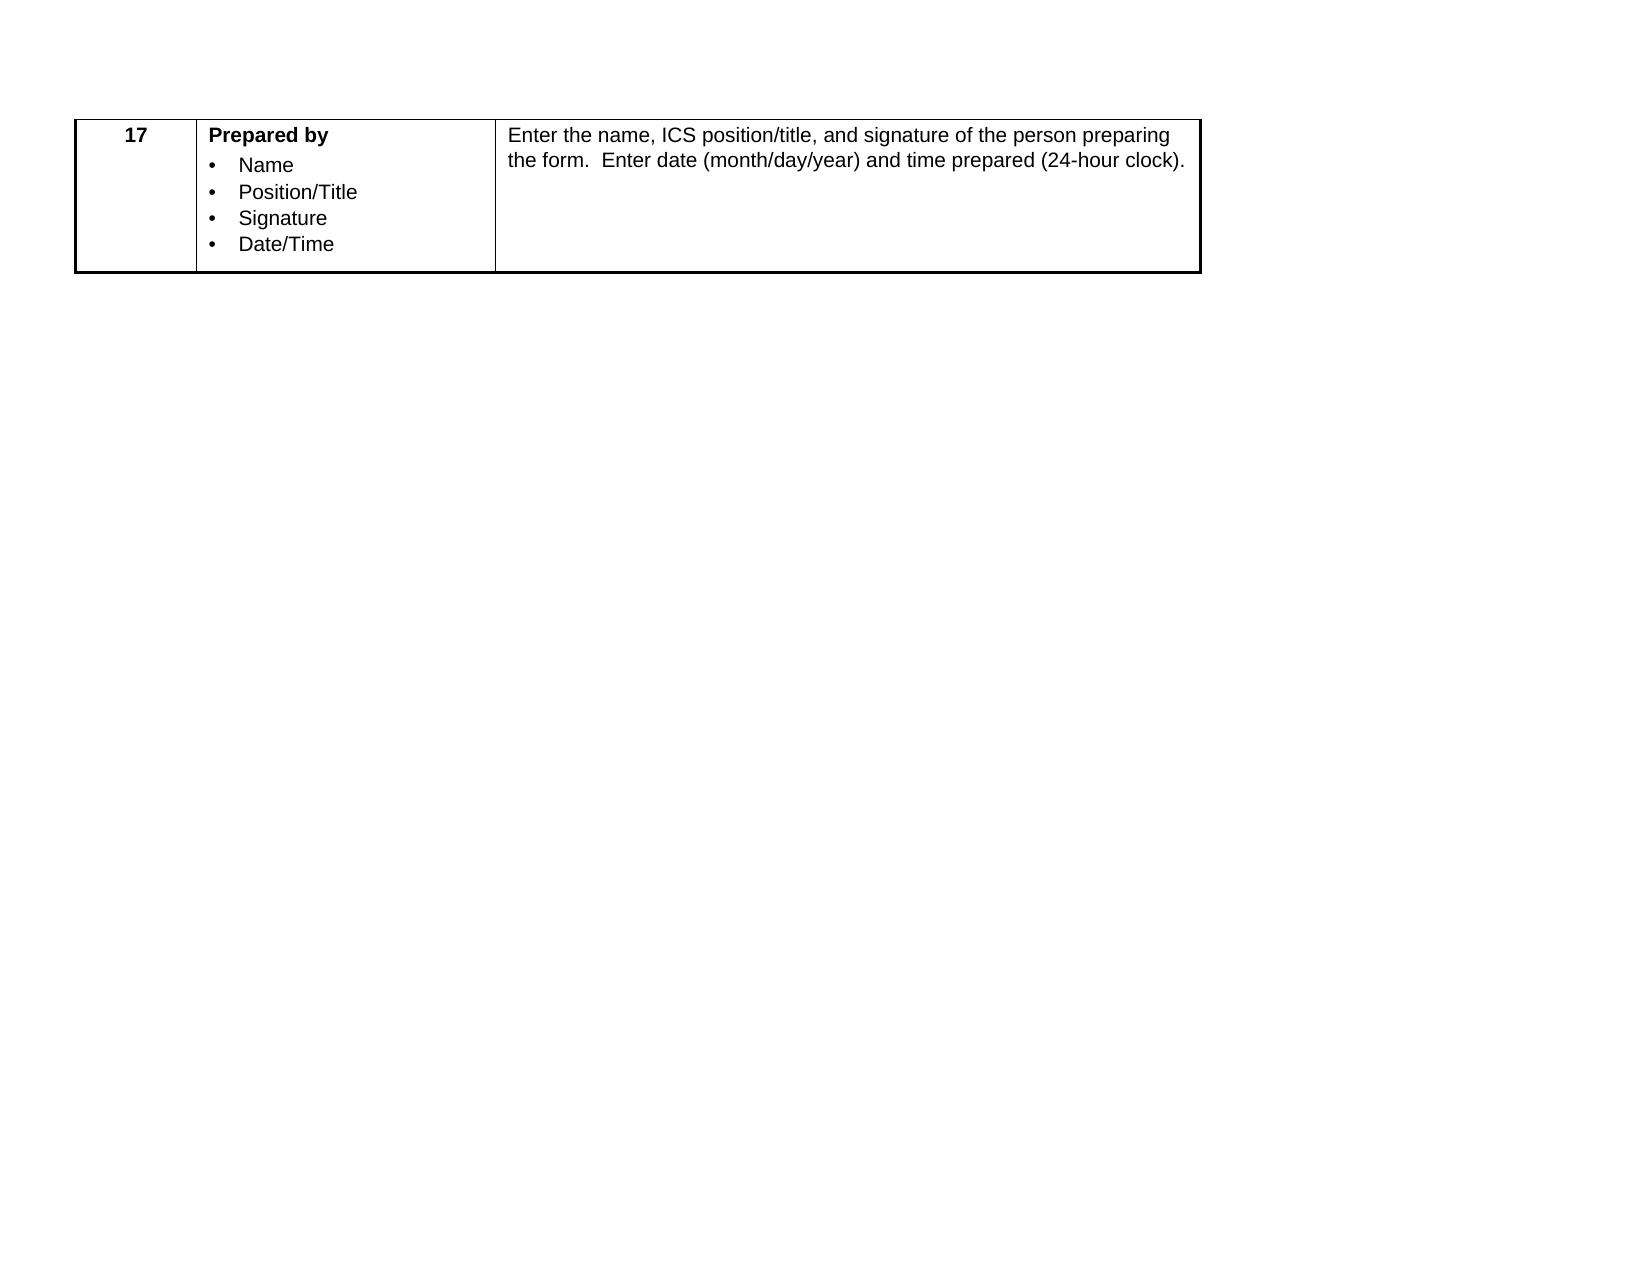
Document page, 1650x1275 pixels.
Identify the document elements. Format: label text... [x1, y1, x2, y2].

table_cell 17 [77, 120, 196, 271]
table_cell Enter the name, ICS position/title, and signature of the person preparing the form. Enter date (month/day/year) and time prepared (24-hour clock). [496, 120, 1199, 271]
table_cell Prepared by Name Position/Title Signature Date/Time [197, 120, 495, 271]
